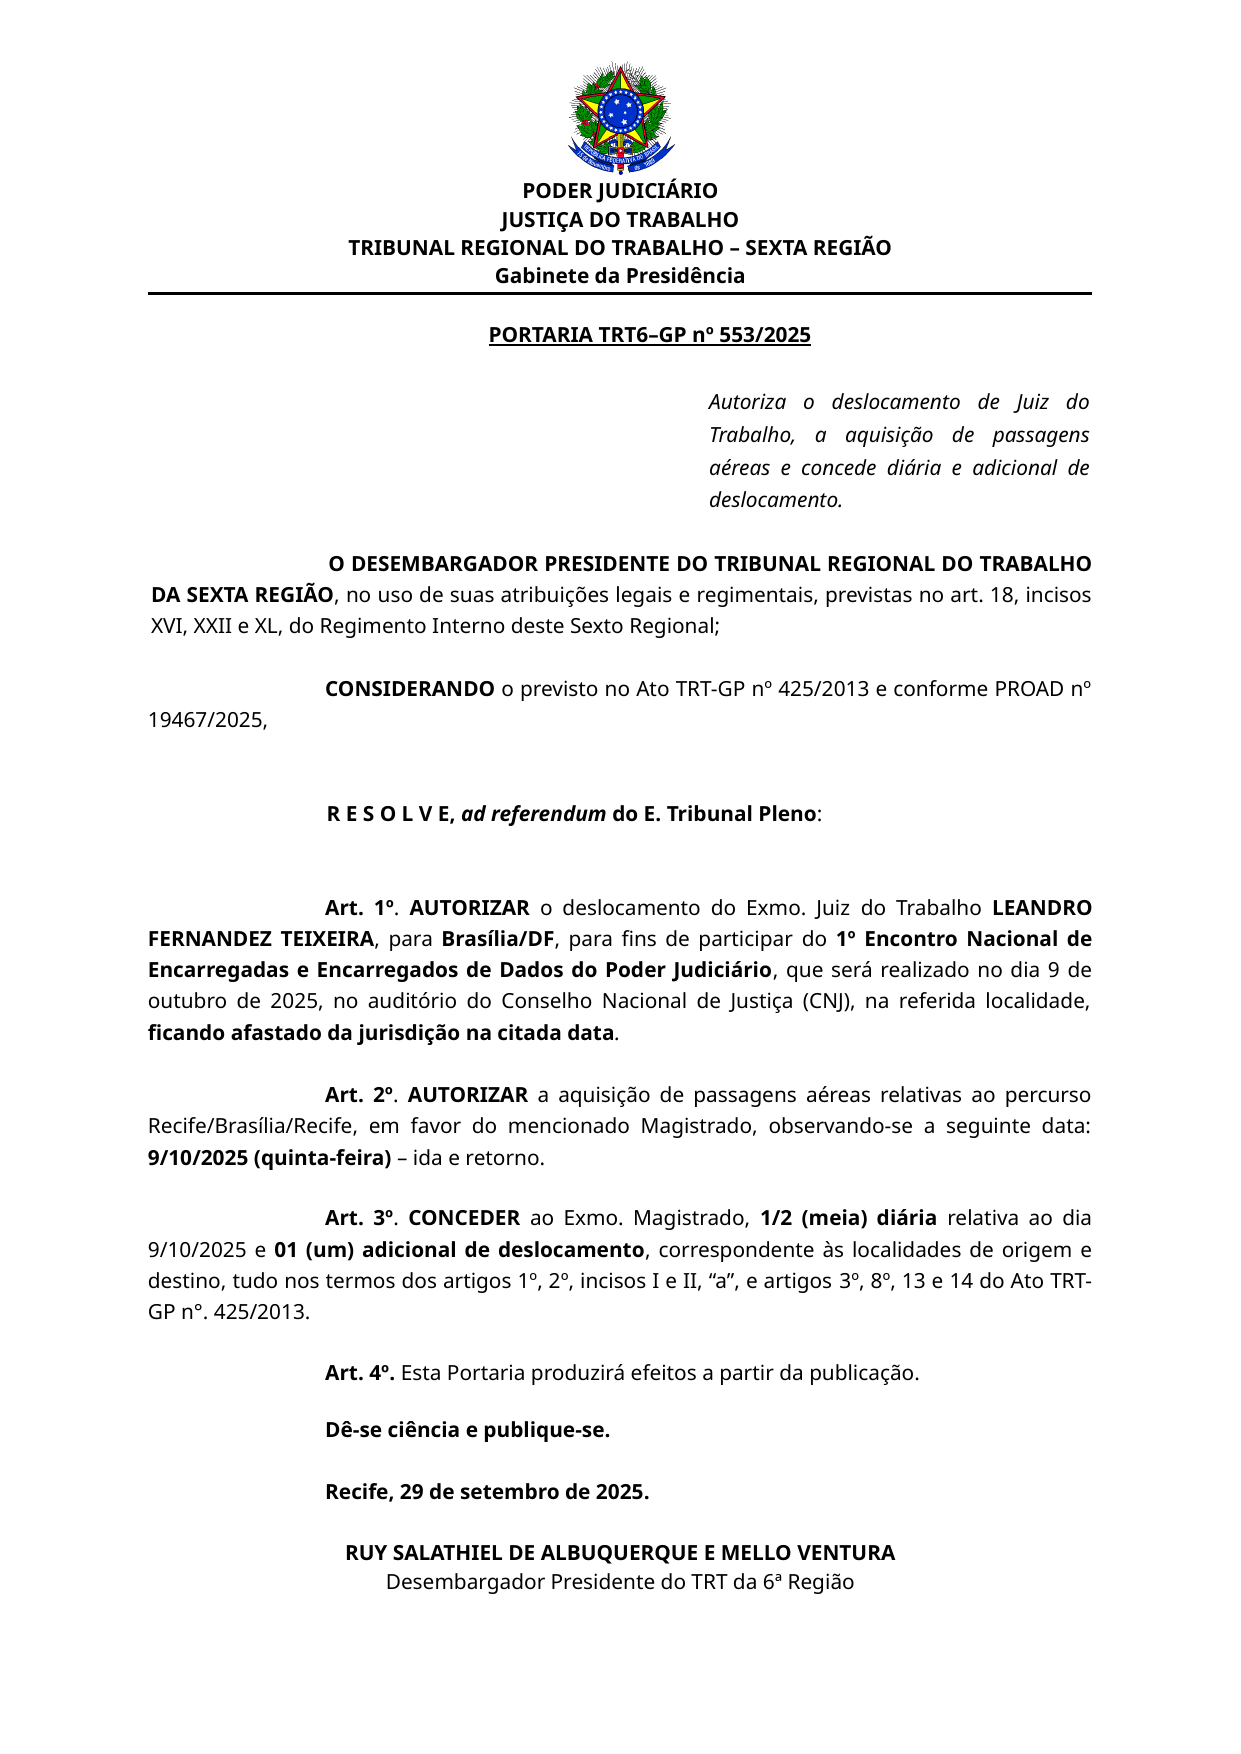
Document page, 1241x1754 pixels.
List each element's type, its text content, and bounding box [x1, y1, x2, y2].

text Gabinete da Presidência [148, 262, 1092, 292]
text PORTARIA TRT6–GP nº 553/2025 [207, 320, 1093, 349]
text Art. 3º. CONCEDER ao Exmo. Magistrado, 1/2 (meia) diária relativa ao dia 9/10/2025 e 01 (um) adicional de deslocamento, correspondente às localidades de origem e destino, tudo nos termos dos artigos 1º, 2º, incisos I e II, “a”, e artigos 3º, 8º, 13 e 14 do Ato TRT-GP n°. 425/2013. [148, 1201, 1092, 1326]
text JUSTIÇA DO TRABALHO [148, 205, 1092, 233]
text O DESEMBARGADOR PRESIDENTE DO TRIBUNAL REGIONAL DO TRABALHO DA SEXTA REGIÃO, no uso de suas atribuições legais e regimentais, previstas no art. 18, incisos XVI, XXII e XL, do Regimento Interno deste Sexto Regional; [151, 546, 1093, 640]
text RUY SALATHIEL DE ALBUQUERQUE E MELLO VENTURA [148, 1538, 1092, 1567]
text Art. 1º. AUTORIZAR o deslocamento do Exmo. Juiz do Trabalho LEANDRO FERNANDEZ TEIXEIRA, para Brasília/DF, para fins de participar do 1º Encontro Nacional de Encarregadas e Encarregados de Dados do Poder Judiciário, que será realizado no dia 9 de outubro de 2025, no auditório do Conselho Nacional de Justiça (CNJ), na referida localidade, ficando afastado da jurisdição na citada data. [148, 890, 1093, 1046]
text Desembargador Presidente do TRT da 6ª Região [148, 1567, 1092, 1595]
text TRIBUNAL REGIONAL DO TRABALHO – SEXTA REGIÃO [148, 233, 1092, 262]
text PODER JUDICIÁRIO [148, 176, 1092, 205]
text Recife, 29 de setembro de 2025. [148, 1477, 1092, 1506]
text Autoriza o deslocamento de Juiz do Trabalho, a aquisição de passagens aéreas e concede diária e adicional de deslocamento. [709, 387, 1092, 514]
text CONSIDERANDO o previsto no Ato TRT-GP nº 425/2013 e conforme PROAD nº 19467/2025, [148, 671, 1093, 734]
text Art. 2º. AUTORIZAR a aquisição de passagens aéreas relativas ao percurso Recife/Brasília/Recife, em favor do mencionado Magistrado, observando-se a seguinte data: 9/10/2025 (quinta-feira) – ida e retorno. [148, 1078, 1093, 1171]
text Dê-se ciência e publique-se. [148, 1416, 1092, 1444]
text R E S O L V E, ad referendum do E. Tribunal Pleno: [149, 796, 1093, 828]
text Art. 4º. Esta Portaria produzirá efeitos a partir da publicação. [148, 1355, 1092, 1386]
